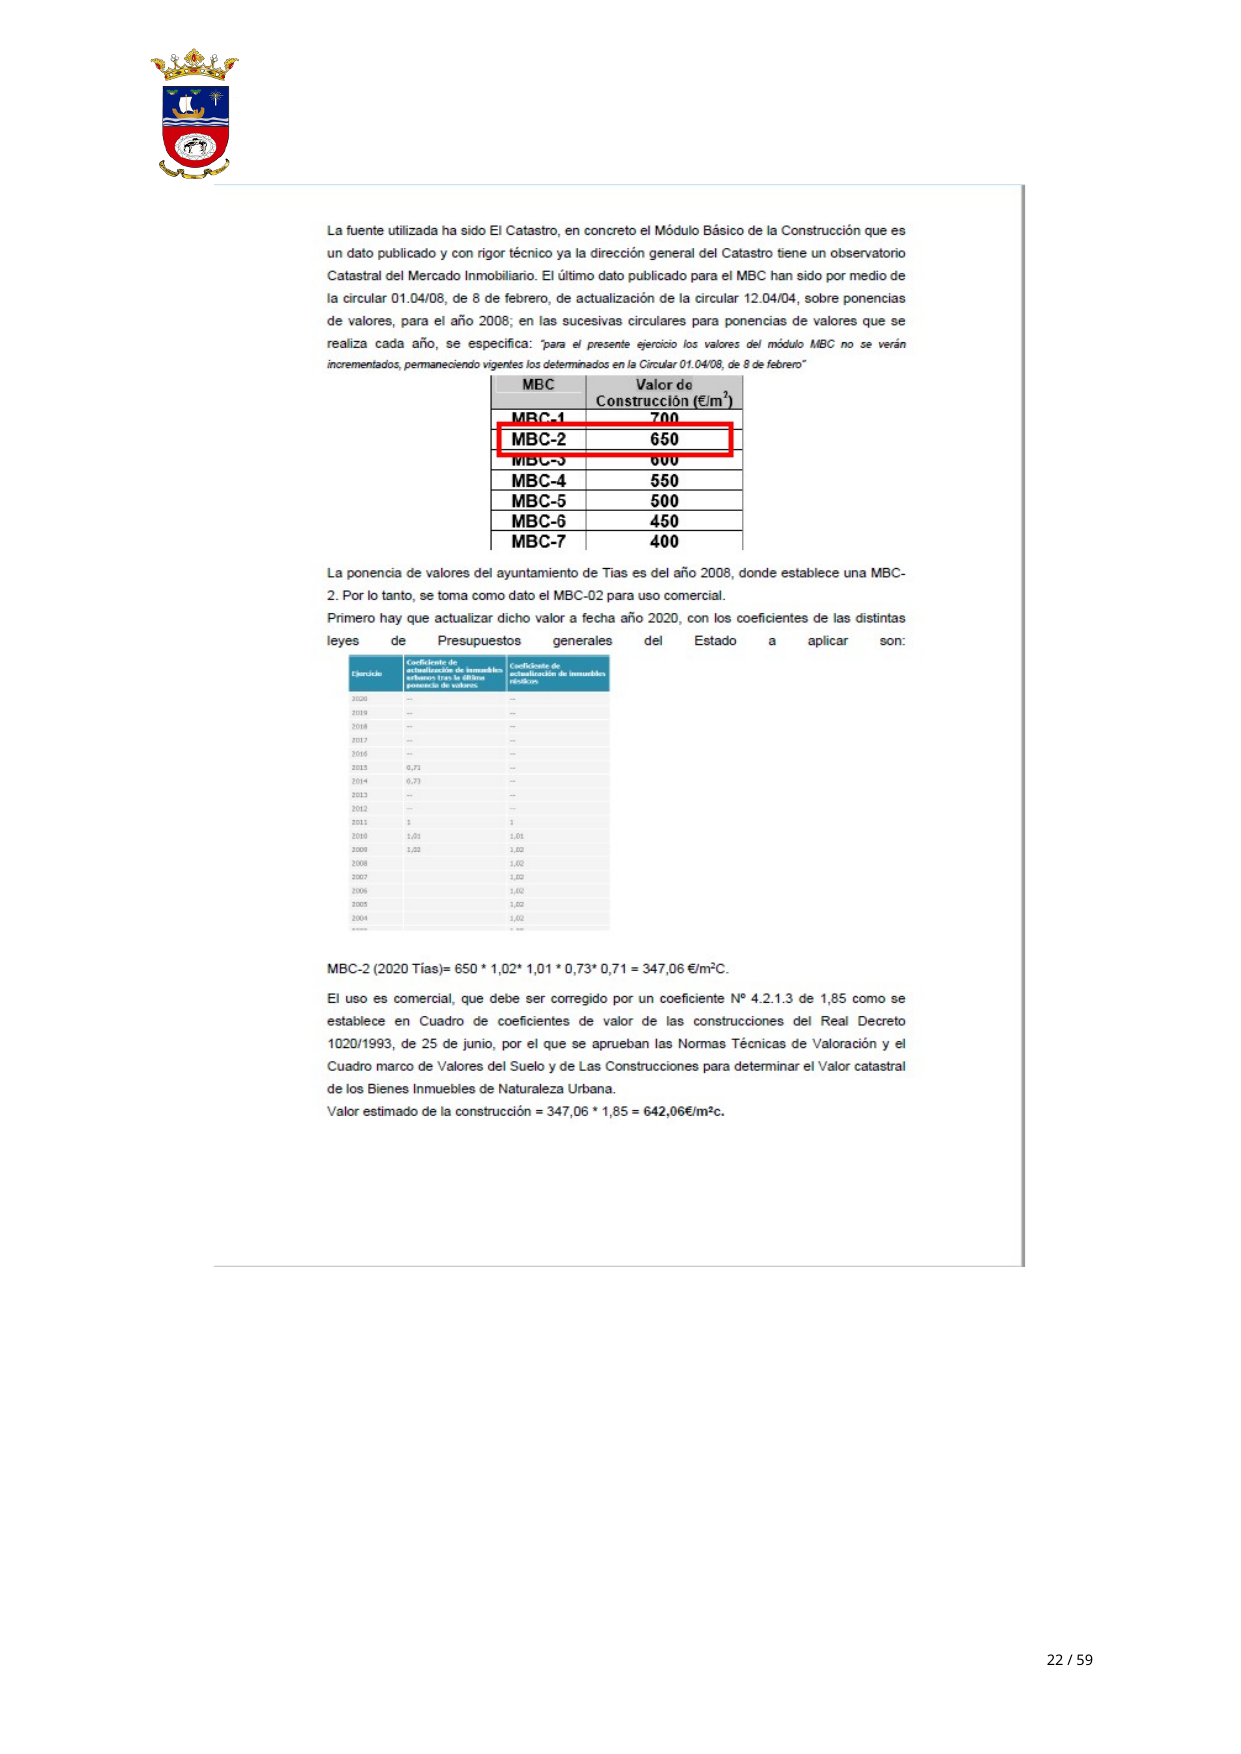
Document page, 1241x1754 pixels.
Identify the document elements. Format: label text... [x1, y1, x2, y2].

text 22 / 59 [135, 1650, 1093, 1669]
